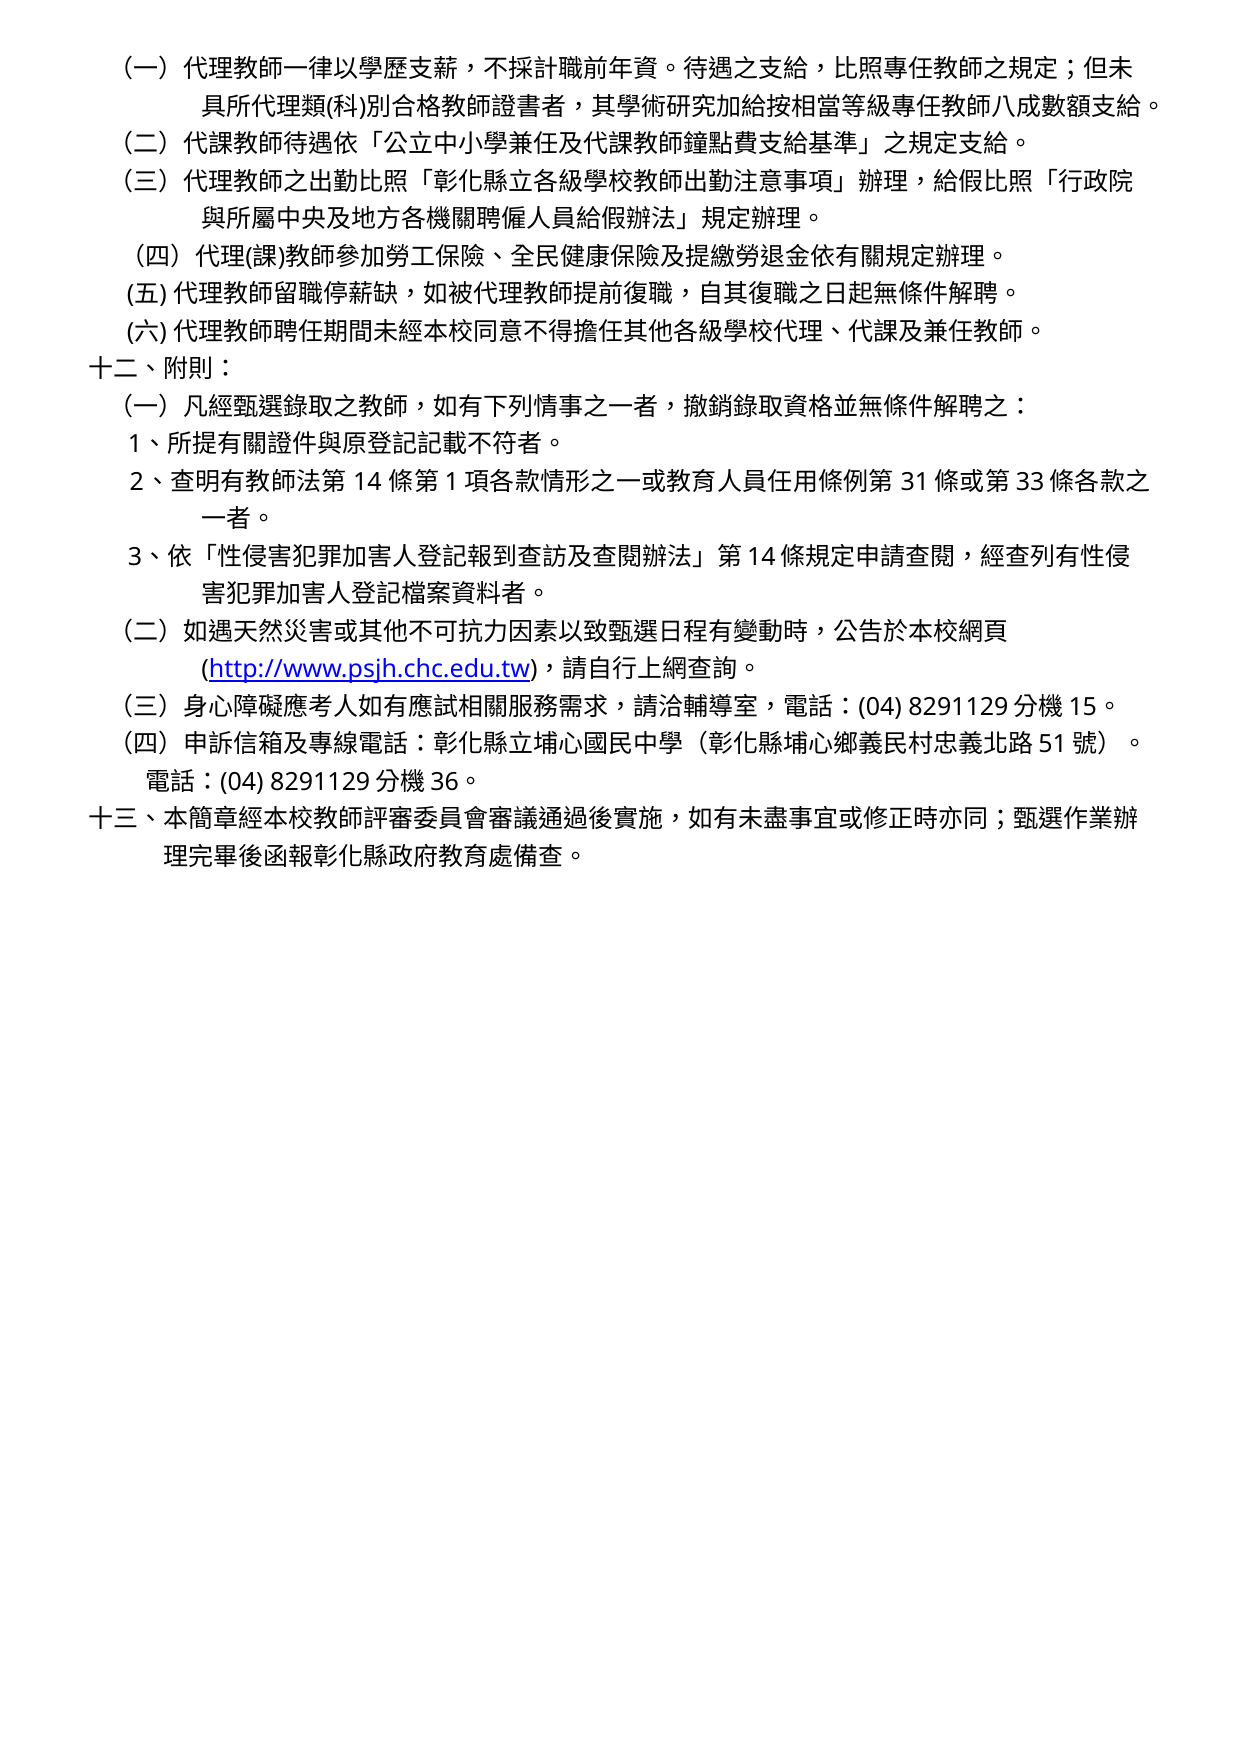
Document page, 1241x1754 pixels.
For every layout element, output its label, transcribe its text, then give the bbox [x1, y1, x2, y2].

text 十三、本簡章經本校教師評審委員會審議通過後實施，如有未盡事宜或修正時亦同；甄選作業辦理完畢後函報彰化縣政府教育處備查。 [89, 798, 1152, 873]
text （三）代理教師之出勤比照「彰化縣立各級學校教師出勤注意事項」辦理，給假比照「行政院與所屬中央及地方各機關聘僱人員給假辦法」規定辦理。 [89, 161, 1152, 236]
text (六) 代理教師聘任期間未經本校同意不得擔任其他各級學校代理、代課及兼任教師。 [114, 311, 1152, 348]
text （一）凡經甄選錄取之教師，如有下列情事之一者，撤銷錄取資格並無條件解聘之： [89, 386, 1152, 423]
text 電話：(04) 8291129分機36。 [89, 761, 1152, 798]
text 3、依「性侵害犯罪加害人登記報到查訪及查閱辦法」第14條規定申請查閱，經查列有性侵害犯罪加害人登記檔案資料者。 [89, 536, 1152, 611]
text （四）代理(課)教師參加勞工保險、全民健康保險及提繳勞退金依有關規定辦理。 [114, 236, 1152, 273]
text （二）如遇天然災害或其他不可抗力因素以致甄選日程有變動時，公告於本校網頁(http://www.psjh.chc.edu.tw)，請自行上網查詢。 [89, 611, 1152, 686]
text （四）申訴信箱及專線電話：彰化縣立埔心國民中學（彰化縣埔心鄉義民村忠義北路51號）。 [89, 723, 1152, 761]
text 十二、附則： [89, 348, 1152, 386]
text (五) 代理教師留職停薪缺，如被代理教師提前復職，自其復職之日起無條件解聘。 [114, 273, 1152, 311]
text （二）代課教師待遇依「公立中小學兼任及代課教師鐘點費支給基準」之規定支給。 [89, 123, 1152, 161]
text 1、所提有關證件與原登記記載不符者。 [89, 423, 1152, 461]
text （三）身心障礙應考人如有應試相關服務需求，請洽輔導室，電話：(04) 8291129分機15。 [89, 686, 1152, 723]
text 2、查明有教師法第14 條第1項各款情形之一或教育人員任用條例第31條或第33條各款之一者。 [89, 461, 1152, 536]
text （一）代理教師一律以學歷支薪，不採計職前年資。待遇之支給，比照專任教師之規定；但未具所代理類(科)別合格教師證書者，其學術研究加給按相當等級專任教師八成數額支給。 [89, 48, 1152, 123]
